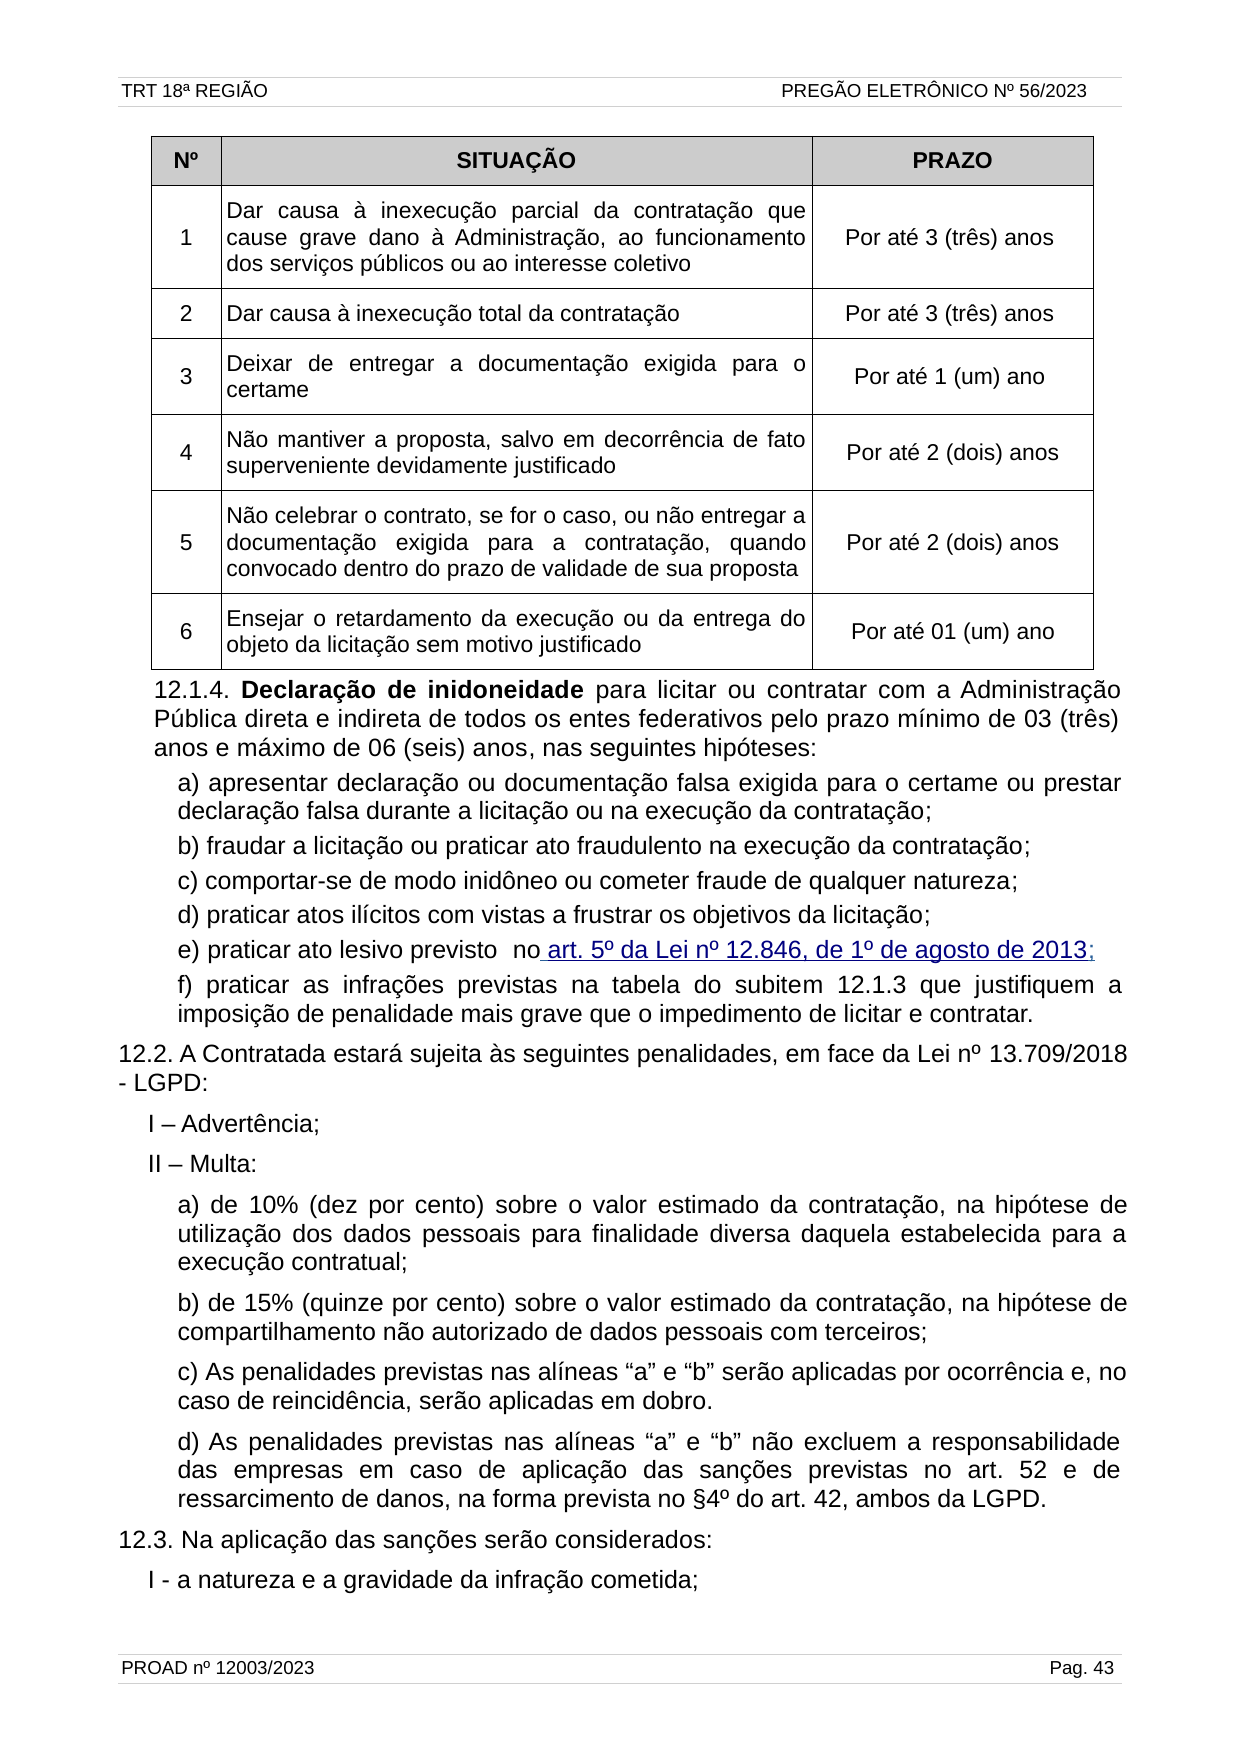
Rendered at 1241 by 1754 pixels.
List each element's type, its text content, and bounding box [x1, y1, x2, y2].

text f) praticar as infrações previstas na tabela do subitem 12.1.3 que justifiquem a imposição de penalidade mais grave que o impedimento de licitar e contratar. [177, 970, 1122, 1027]
table_cell Ensejar o retardamento da execução ou da entrega do objeto da licitação sem motivo justificado [222, 594, 812, 669]
text II – Multa: [118, 1149, 1128, 1178]
text e) praticar ato lesivo previsto no art. 5º da Lei nº 12.846, de 1º de agosto de 2013; [177, 935, 1122, 964]
text I – Advertência; [118, 1108, 1128, 1137]
table_cell Por até 3 (três) anos [813, 289, 1093, 338]
table_header Nº [152, 137, 221, 185]
table_cell Por até 1 (um) ano [813, 339, 1093, 414]
text I - a natureza e a gravidade da infração cometida; [118, 1565, 1122, 1594]
table_cell 4 [152, 415, 221, 490]
table_cell Por até 01 (um) ano [813, 594, 1093, 669]
text b) fraudar a licitação ou praticar ato fraudulento na execução da contratação; [177, 831, 1122, 860]
table_cell 1 [152, 186, 221, 288]
table_cell 2 [152, 289, 221, 338]
table_cell Por até 3 (três) anos [813, 186, 1093, 288]
table_cell Dar causa à inexecução total da contratação [222, 289, 812, 338]
text 12.3. Na aplicação das sanções serão considerados: [118, 1525, 1122, 1553]
text a) apresentar declaração ou documentação falsa exigida para o certame ou prestar declaração falsa durante a licitação ou na execução da contratação; [177, 768, 1122, 825]
table_cell 5 [152, 491, 221, 593]
table_cell Dar causa à inexecução parcial da contratação que cause grave dano à Administração, ao funcionamento dos serviços públicos ou ao interesse coletivo [222, 186, 812, 288]
text 12.1.4. Declaração de inidoneidade para licitar ou contratar com a Administração Pública direta e indireta de todos os entes federativos pelo prazo mínimo de 03 (três) anos e máximo de 06 (seis) anos, nas seguintes hipóteses: [153, 675, 1122, 762]
text d) praticar atos ilícitos com vistas a frustrar os objetivos da licitação; [177, 900, 1122, 929]
table_cell Por até 2 (dois) anos [813, 491, 1093, 593]
text 12.2. A Contratada estará sujeita às seguintes penalidades, em face da Lei nº 13.709/2018 - LGPD: [118, 1039, 1128, 1097]
text d) As penalidades previstas nas alíneas “a” e “b” não excluem a responsabilidade das empresas em caso de aplicação das sanções previstas no art. 52 e de ressarcimento de danos, na forma prevista no §4º do art. 42, ambos da LGPD. [177, 1427, 1122, 1513]
table_cell 6 [152, 594, 221, 669]
text b) de 15% (quinze por cento) sobre o valor estimado da contratação, na hipótese de compartilhamento não autorizado de dados pessoais com terceiros; [177, 1288, 1128, 1345]
table_cell Por até 2 (dois) anos [813, 415, 1093, 490]
table_cell 3 [152, 339, 221, 414]
text a) de 10% (dez por cento) sobre o valor estimado da contratação, na hipótese de utilização dos dados pessoais para finalidade diversa daquela estabelecida para a execução contratual; [177, 1190, 1128, 1276]
text c) As penalidades previstas nas alíneas “a” e “b” serão aplicadas por ocorrência e, no caso de reincidência, serão aplicadas em dobro. [177, 1357, 1128, 1415]
table_cell Não celebrar o contrato, se for o caso, ou não entregar a documentação exigida para a contratação, quando convocado dentro do prazo de validade de sua proposta [222, 491, 812, 593]
table_header SITUAÇÃO [222, 137, 812, 185]
table_cell Não mantiver a proposta, salvo em decorrência de fato superveniente devidamente justificado [222, 415, 812, 490]
table_header PRAZO [813, 137, 1093, 185]
text c) comportar-se de modo inidôneo ou cometer fraude de qualquer natureza; [177, 866, 1122, 894]
table_cell Deixar de entregar a documentação exigida para o certame [222, 339, 812, 414]
